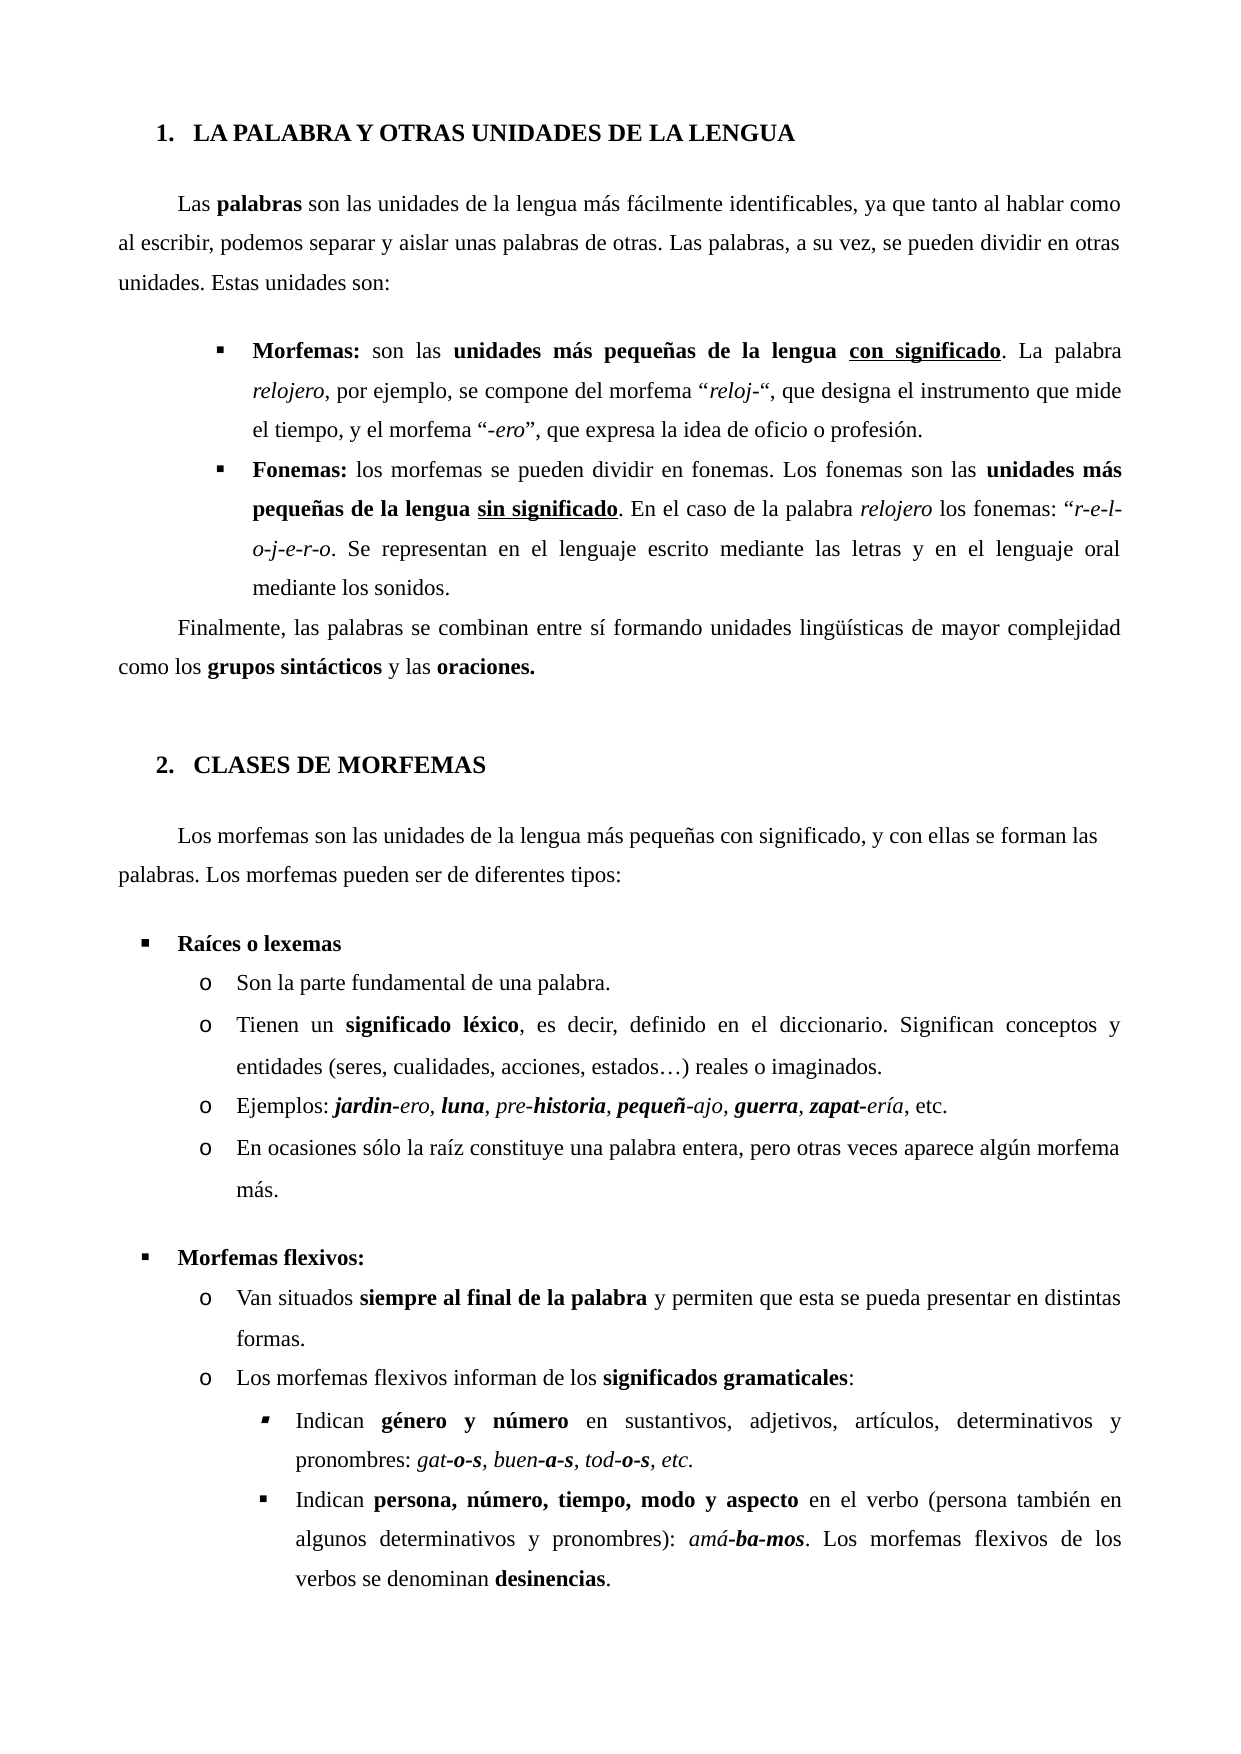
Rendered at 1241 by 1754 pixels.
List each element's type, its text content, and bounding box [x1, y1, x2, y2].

text Las palabras son las unidades de la lengua más fácilmente identificables, ya que tanto al hablar como al escribir, podemos separar y aislar unas palabras de otras. Las palabras, a su vez, se pueden dividir en otras unidades. Estas unidades son: [118, 190, 1122, 295]
list Son la parte fundamental de una palabra. [199, 969, 1122, 997]
list CLASES DE MORFEMAS [156, 750, 1122, 779]
list Indican género y número en sustantivos, adjetivos, artículos, determinativos y pronombres: gat-o-s, buen-a-s, tod-o-s, etc. [258, 1407, 1122, 1472]
list Fonemas: los morfemas se pueden dividir en fonemas. Los fonemas son las unidades más pequeñas de la lengua sin significado. En el caso de la palabra relojero los fonemas: “r-e-l-o-j-e-r-o. Se representan en el lenguaje escrito mediante las letras y en el lenguaje oral mediante los sonidos. [215, 456, 1122, 600]
list Morfemas flexivos: [140, 1244, 1122, 1270]
list Van situados siempre al final de la palabra y permiten que esta se pueda presentar en distintas formas. [199, 1283, 1122, 1351]
text Los morfemas son las unidades de la lengua más pequeñas con significado, y con ellas se forman las palabras. Los morfemas pueden ser de diferentes tipos: [118, 822, 1122, 888]
list Tienen un significado léxico, es decir, definido en el diccionario. Significan conceptos y entidades (seres, cualidades, acciones, estados…) reales o imaginados. [199, 1011, 1122, 1079]
list Raíces o lexemas [140, 929, 1122, 956]
list Ejemplos: jardin-ero, luna, pre-historia, pequeñ-ajo, guerra, zapat-ería, etc. [199, 1092, 1122, 1120]
text Finalmente, las palabras se combinan entre sí formando unidades lingüísticas de mayor complejidad como los grupos sintácticos y las oraciones. [118, 613, 1122, 679]
list En ocasiones sólo la raíz constituye una palabra entera, pero otras veces aparece algún morfema más. [199, 1134, 1122, 1202]
list Los morfemas flexivos informan de los significados gramaticales: [199, 1364, 1122, 1393]
list Indican persona, número, tiempo, modo y aspecto en el verbo (persona también en algunos determinativos y pronombres): amá-ba-mos. Los morfemas flexivos de los verbos se denominan desinencias. [258, 1486, 1122, 1591]
list LA PALABRA Y OTRAS UNIDADES DE LA LENGUA [156, 118, 1122, 147]
list Morfemas: son las unidades más pequeñas de la lengua con significado. La palabra relojero, por ejemplo, se compone del morfema “reloj-“, que designa el instrumento que mide el tiempo, y el morfema “-ero”, que expresa la idea de oficio o profesión. [215, 337, 1122, 442]
